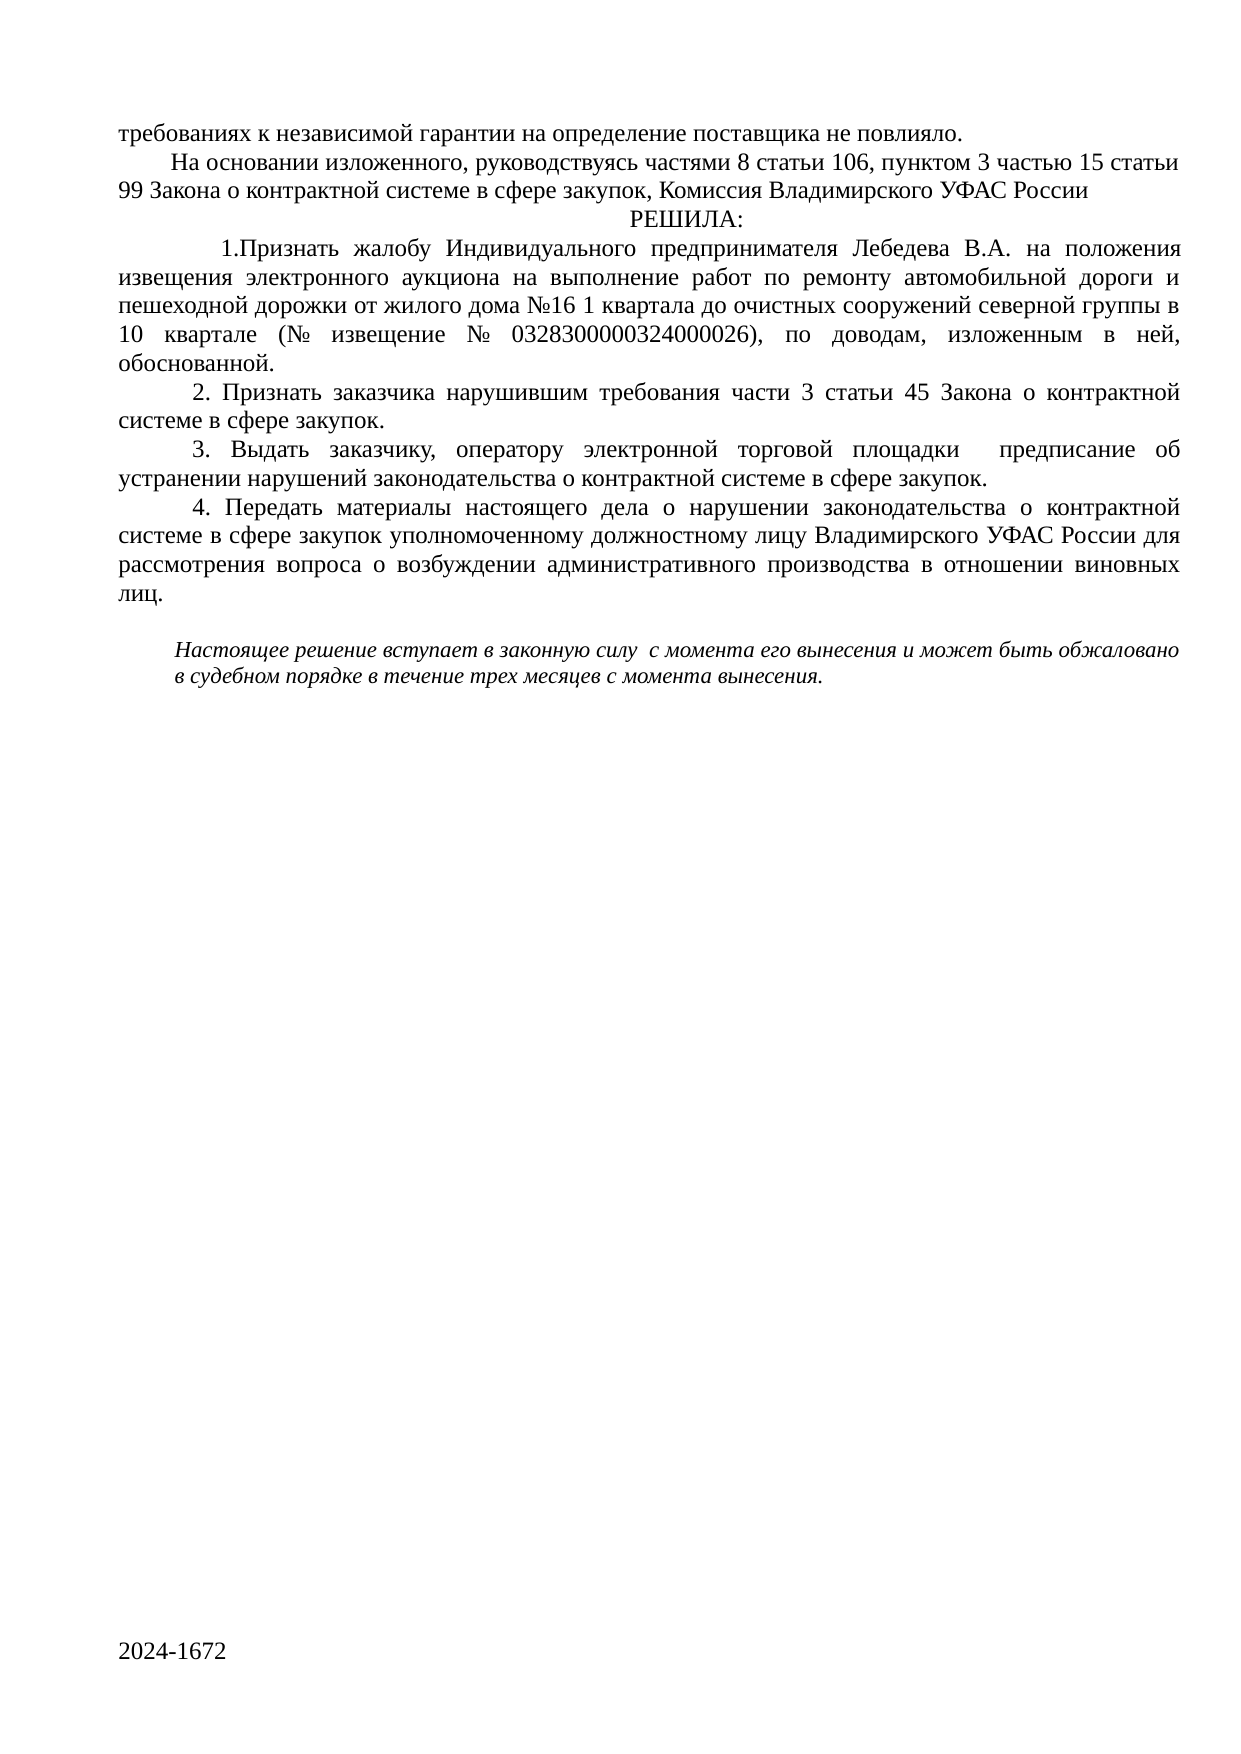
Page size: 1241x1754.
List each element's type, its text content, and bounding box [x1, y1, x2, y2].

text Настоящее решение вступает в законную силу с момента его вынесения и может быть обжаловано в судебном порядке в течение трех месяцев с момента вынесения. [174, 636, 1181, 688]
text РЕШИЛА: [118, 204, 1181, 233]
text 3. Выдать заказчику, оператору электронной торговой площадки предписание об устранении нарушений законодательства о контрактной системе в сфере закупок. [118, 434, 1181, 492]
text На основании изложенного, руководствуясь частями 8 статьи 106, пунктом 3 частью 15 статьи 99 Закона о контрактной системе в сфере закупок, Комиссия Владимирского УФАС России [118, 147, 1181, 204]
text 4. Передать материалы настоящего дела о нарушении законодательства о контрактной системе в сфере закупок уполномоченному должностному лицу Владимирского УФАС России для рассмотрения вопроса о возбуждении административного производства в отношении виновных лиц. [118, 492, 1181, 607]
text требованиях к независимой гарантии на определение поставщика не повлияло. [118, 118, 1181, 147]
text 2. Признать заказчика нарушившим требования части 3 статьи 45 Закона о контрактной системе в сфере закупок. [118, 377, 1181, 434]
text 1.Признать жалобу Индивидуального предпринимателя Лебедева В.А. на положения извещения электронного аукциона на выполнение работ по ремонту автомобильной дороги и пешеходной дорожки от жилого дома №16 1 квартала до очистных сооружений северной группы в 10 квартале (№ извещение № 0328300000324000026), по доводам, изложенным в ней, обоснованной. [118, 233, 1181, 377]
